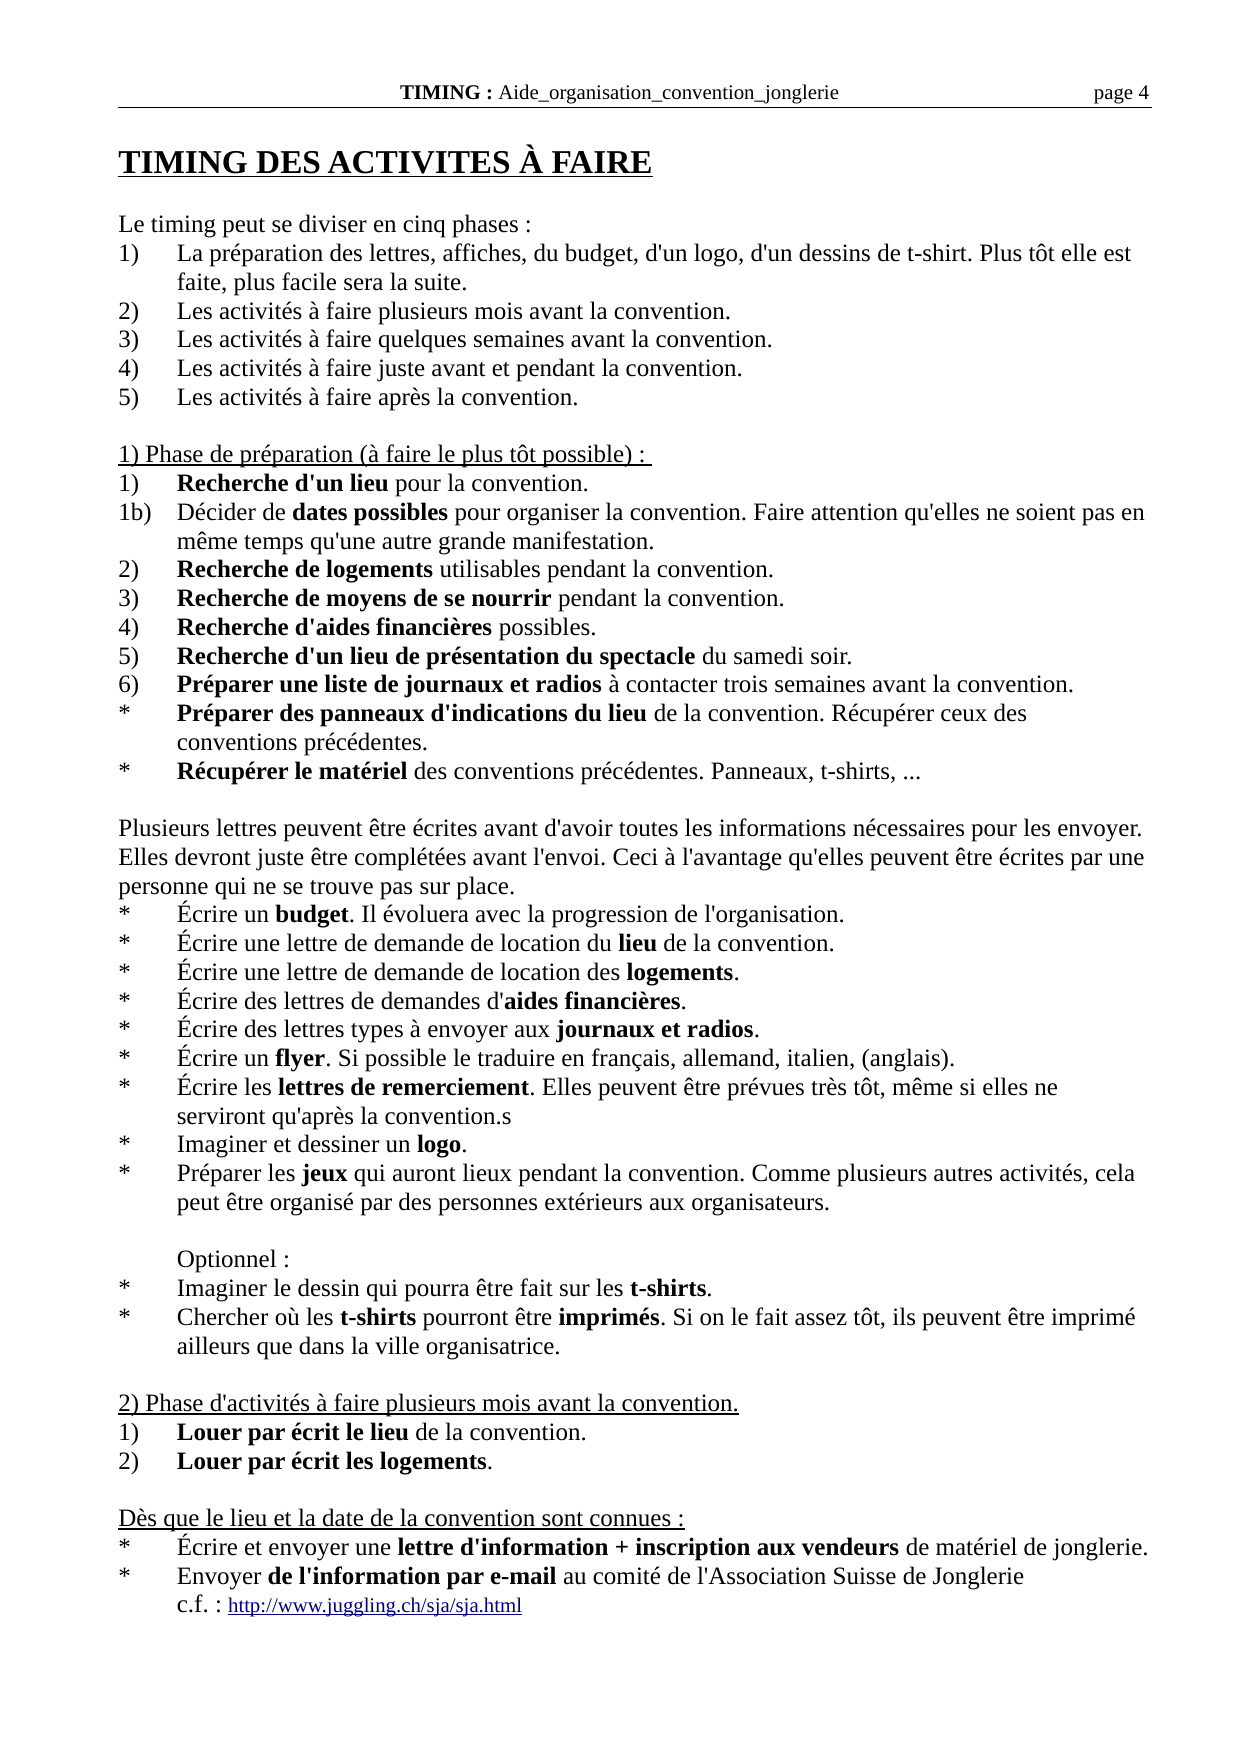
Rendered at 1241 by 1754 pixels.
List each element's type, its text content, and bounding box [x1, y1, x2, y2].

text * Écrire un budget. Il évoluera avec la progression de l'organisation. [118, 899, 1152, 928]
text * Récupérer le matériel des conventions précédentes. Panneaux, t-shirts, ... [118, 756, 1152, 784]
text * Écrire un flyer. Si possible le traduire en français, allemand, italien, (anglais). [118, 1043, 1152, 1072]
text 2) Les activités à faire plusieurs mois avant la convention. [118, 296, 1152, 324]
text * Écrire des lettres types à envoyer aux journaux et radios. [118, 1014, 1152, 1043]
text 6) Préparer une liste de journaux et radios à contacter trois semaines avant la convention. [118, 669, 1152, 698]
text * Chercher où les t-shirts pourront être imprimés. Si on le fait assez tôt, ils peuvent être imprimé ailleurs que dans la ville organisatrice. [118, 1302, 1152, 1359]
text * Écrire les lettres de remerciement. Elles peuvent être prévues très tôt, même si elles ne serviront qu'après la convention.s [118, 1072, 1152, 1129]
text 1) Louer par écrit le lieu de la convention. [118, 1417, 1152, 1446]
text 2) Louer par écrit les logements. [118, 1446, 1152, 1474]
text 1) La préparation des lettres, affiches, du budget, d'un logo, d'un dessins de t-shirt. Plus tôt elle est faite, plus facile sera la suite. [118, 238, 1152, 296]
text * Écrire des lettres de demandes d'aides financières. [118, 986, 1152, 1014]
text Le timing peut se diviser en cinq phases : [118, 209, 1152, 238]
text Plusieurs lettres peuvent être écrites avant d'avoir toutes les informations nécessaires pour les envoyer. Elles devront juste être complétées avant l'envoi. Ceci à l'avantage qu'elles peuvent être écrites par une personne qui ne se trouve pas sur place. [118, 813, 1152, 899]
text 1) Recherche d'un lieu pour la convention. [118, 468, 1152, 497]
text Dès que le lieu et la date de la convention sont connues : [118, 1503, 1152, 1532]
text 1) Phase de préparation (à faire le plus tôt possible) : [118, 439, 1152, 468]
text 3) Recherche de moyens de se nourrir pendant la convention. [118, 583, 1152, 612]
text * Envoyer de l'information par e-mail au comité de l'Association Suisse de Jonglerie c.f. : http://www.juggling.ch/sja/sja.html [118, 1561, 1152, 1618]
text 1b) Décider de dates possibles pour organiser la convention. Faire attention qu'elles ne soient pas en même temps qu'une autre grande manifestation. [118, 497, 1152, 554]
text Optionnel : [118, 1244, 1152, 1273]
text 5) Les activités à faire après la convention. [118, 382, 1152, 411]
text * Imaginer le dessin qui pourra être fait sur les t-shirts. [118, 1273, 1152, 1302]
text * Écrire une lettre de demande de location des logements. [118, 957, 1152, 986]
text 4) Recherche d'aides financières possibles. [118, 612, 1152, 641]
text * Préparer des panneaux d'indications du lieu de la convention. Récupérer ceux des conventions précédentes. [118, 698, 1152, 756]
text * Écrire une lettre de demande de location du lieu de la convention. [118, 928, 1152, 957]
text * Imaginer et dessiner un logo. [118, 1129, 1152, 1158]
text * Préparer les jeux qui auront lieux pendant la convention. Comme plusieurs autres activités, cela peut être organisé par des personnes extérieurs aux organisateurs. [118, 1158, 1152, 1216]
text 2) Recherche de logements utilisables pendant la convention. [118, 554, 1152, 583]
text 3) Les activités à faire quelques semaines avant la convention. [118, 324, 1152, 353]
text TIMING DES ACTIVITES À FAIRE [118, 142, 1152, 181]
text 2) Phase d'activités à faire plusieurs mois avant la convention. [118, 1388, 1152, 1417]
text 4) Les activités à faire juste avant et pendant la convention. [118, 353, 1152, 382]
text * Écrire et envoyer une lettre d'information + inscription aux vendeurs de matériel de jonglerie. [118, 1532, 1152, 1561]
text 5) Recherche d'un lieu de présentation du spectacle du samedi soir. [118, 641, 1152, 669]
